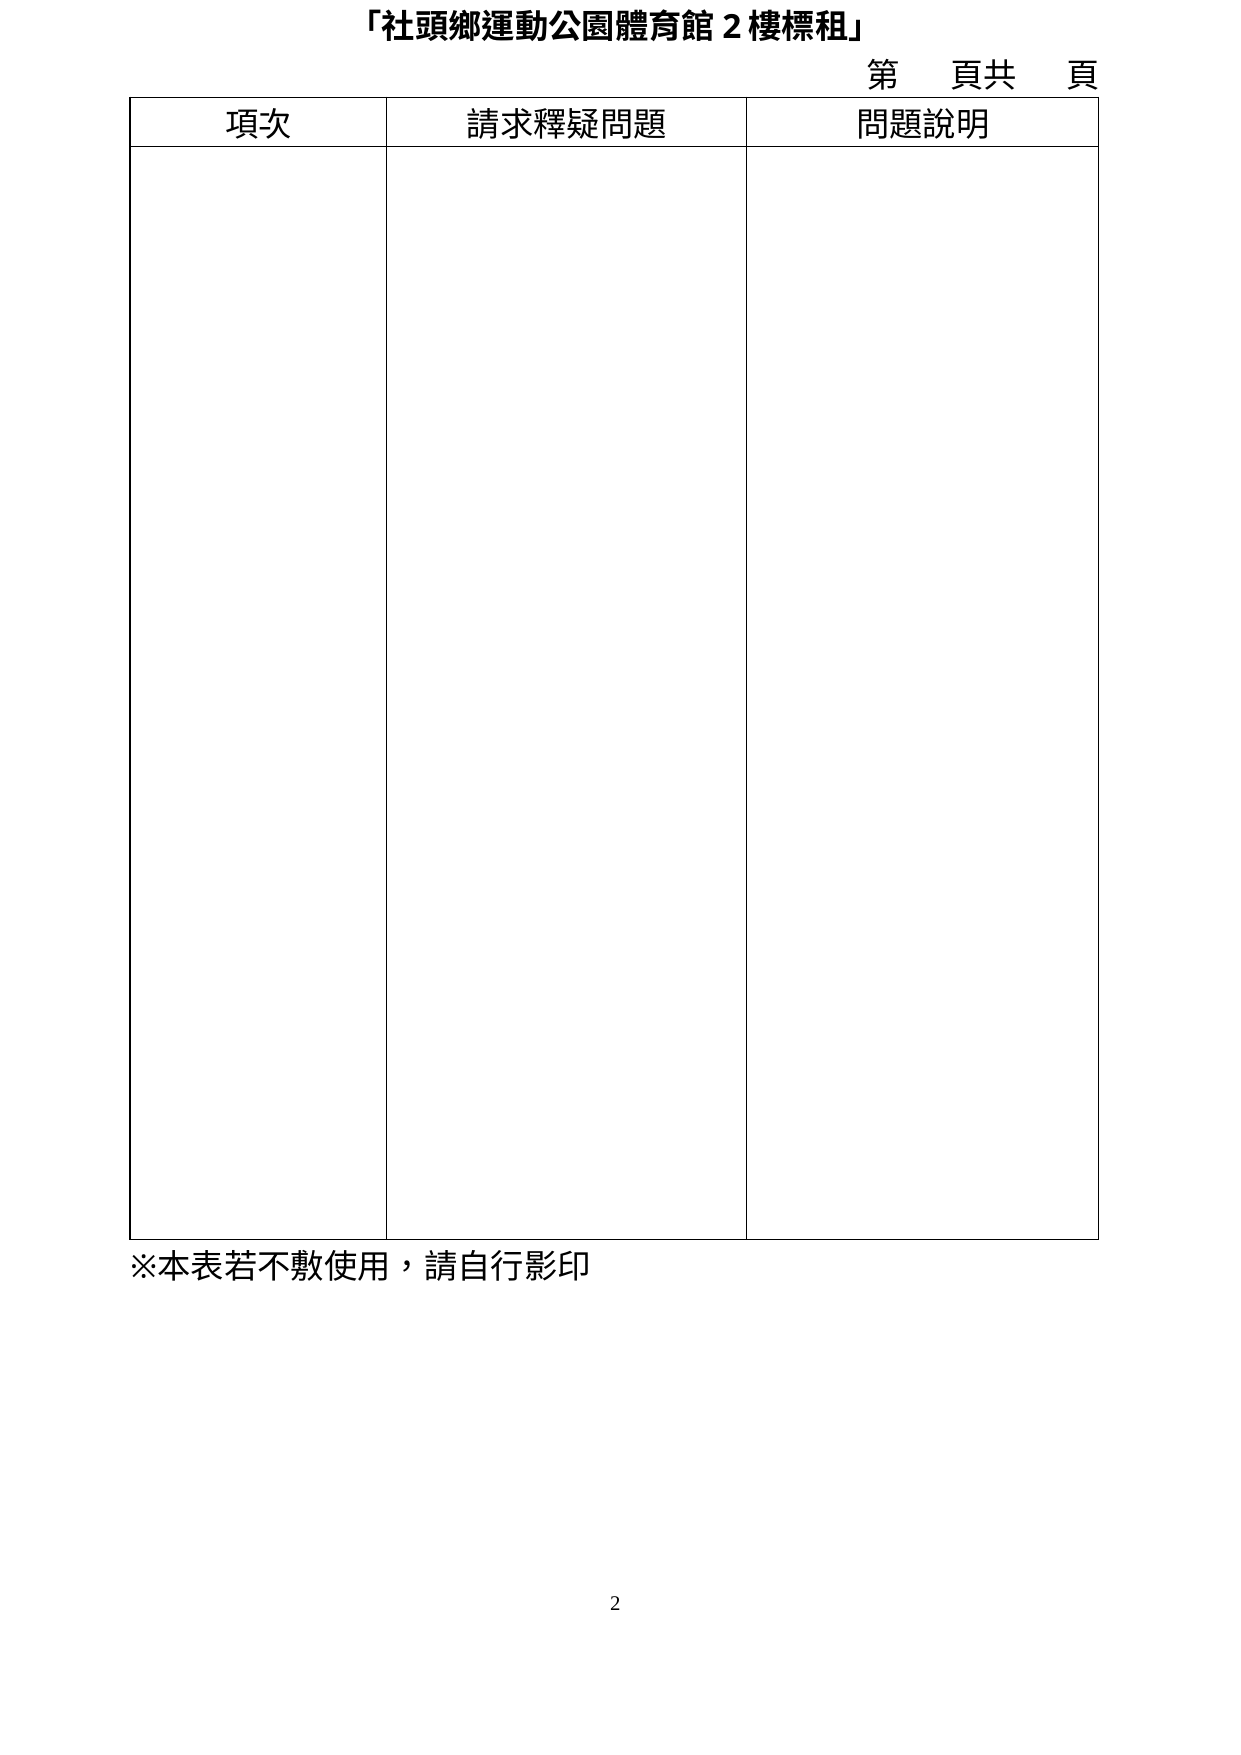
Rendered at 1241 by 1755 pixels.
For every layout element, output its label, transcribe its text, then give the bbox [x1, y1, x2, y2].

table_cell [131, 147, 386, 1238]
table_header 項次 [131, 98, 386, 146]
table_cell [387, 147, 746, 1238]
text 「社頭鄉運動公園體育館2樓標租」 [130, 0, 1100, 48]
text ※本表若不敷使用，請自行影印 [130, 1239, 1100, 1288]
text 第 頁共 頁 [130, 48, 1100, 97]
table_header 問題說明 [747, 98, 1098, 146]
table_cell [747, 147, 1098, 1238]
table_header 請求釋疑問題 [387, 98, 746, 146]
